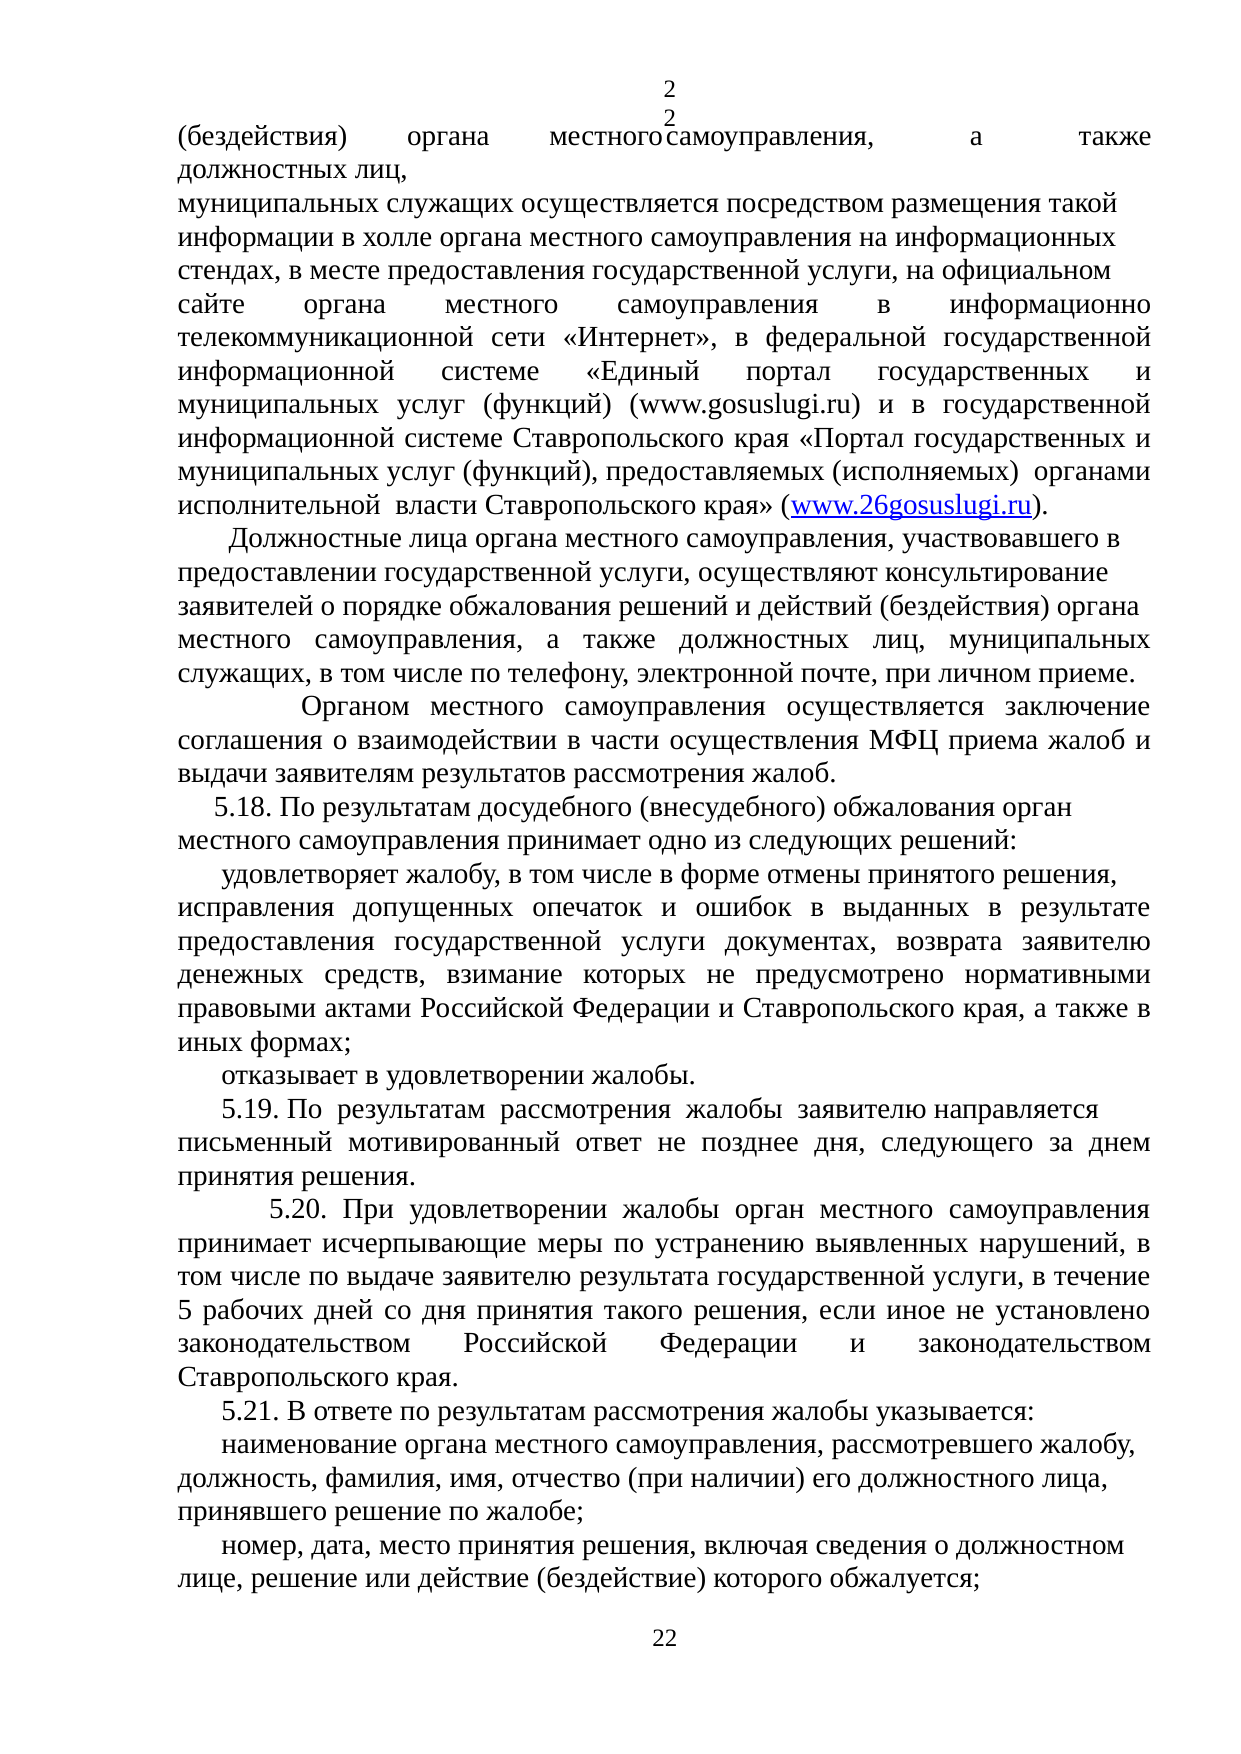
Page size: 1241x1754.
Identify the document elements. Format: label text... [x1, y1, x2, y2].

text предоставлении государственной услуги, осуществляют консультирование [177, 554, 1152, 588]
text муниципальных служащих осуществляется посредством размещения такой [177, 185, 1152, 219]
text информации в холле органа местного самоуправления на информационных [177, 219, 1152, 252]
text 5.19. По результатам рассмотрения жалобы заявителю направляется [177, 1091, 1152, 1124]
text заявителей о порядке обжалования решений и действий (бездействия) органа [177, 588, 1152, 621]
text удовлетворяет жалобу, в том числе в форме отмены принятого решения, [177, 856, 1152, 889]
text 5.18. По результатам досудебного (внесудебного) обжалования орган [177, 789, 1152, 822]
text лице, решение или действие (бездействие) которого обжалуется; [177, 1560, 1152, 1594]
text Должностные лица органа местного самоуправления, участвовавшего в [177, 521, 1152, 554]
text номер, дата, место принятия решения, включая сведения о должностном [177, 1527, 1152, 1560]
text исправления допущенных опечаток и ошибок в выданных в результате предоставления государственной услуги документах, возврата заявителю денежных средств, взимание которых не предусмотрено нормативными правовыми актами Российской Федерации и Ставропольского края, а также в иных формах; [177, 889, 1152, 1057]
text сайте органа местного самоуправления в информационно телекоммуникационной сети «Интернет», в федеральной государственной информационной системе «Единый портал государственных и муниципальных услуг (функций) (www.gosuslugi.ru) и в государственной информационной системе Ставропольского края «Портал государственных и муниципальных услуг (функций), предоставляемых (исполняемых) органами исполнительной власти Ставропольского края» (www.26gosuslugi.ru). [177, 286, 1152, 521]
text Органом местного самоуправления осуществляется заключение соглашения о взаимодействии в части осуществления МФЦ приема жалоб и выдачи заявителям результатов рассмотрения жалоб. [177, 688, 1152, 789]
text 5.21. В ответе по результатам рассмотрения жалобы указывается: [177, 1393, 1152, 1426]
text местного самоуправления, а также должностных лиц, муниципальных служащих, в том числе по телефону, электронной почте, при личном приеме. [177, 621, 1152, 688]
text 5.20. При удовлетворении жалобы орган местного самоуправления принимает исчерпывающие меры по устранению выявленных нарушений, в том числе по выдаче заявителю результата государственной услуги, в течение 5 рабочих дней со дня принятия такого решения, если иное не установлено законодательством Российской Федерации и законодательством Ставропольского края. [177, 1191, 1152, 1393]
text (бездействия) органа местного самоуправления, а также должностных лиц, [177, 118, 1152, 185]
text местного самоуправления принимает одно из следующих решений: [177, 822, 1152, 856]
text должность, фамилия, имя, отчество (при наличии) его должностного лица, [177, 1460, 1152, 1493]
text письменный мотивированный ответ не позднее дня, следующего за днем принятия решения. [177, 1124, 1152, 1191]
text отказывает в удовлетворении жалобы. [177, 1057, 1152, 1091]
text стендах, в месте предоставления государственной услуги, на официальном [177, 252, 1152, 286]
text наименование органа местного самоуправления, рассмотревшего жалобу, [177, 1426, 1152, 1460]
text принявшего решение по жалобе; [177, 1493, 1152, 1527]
